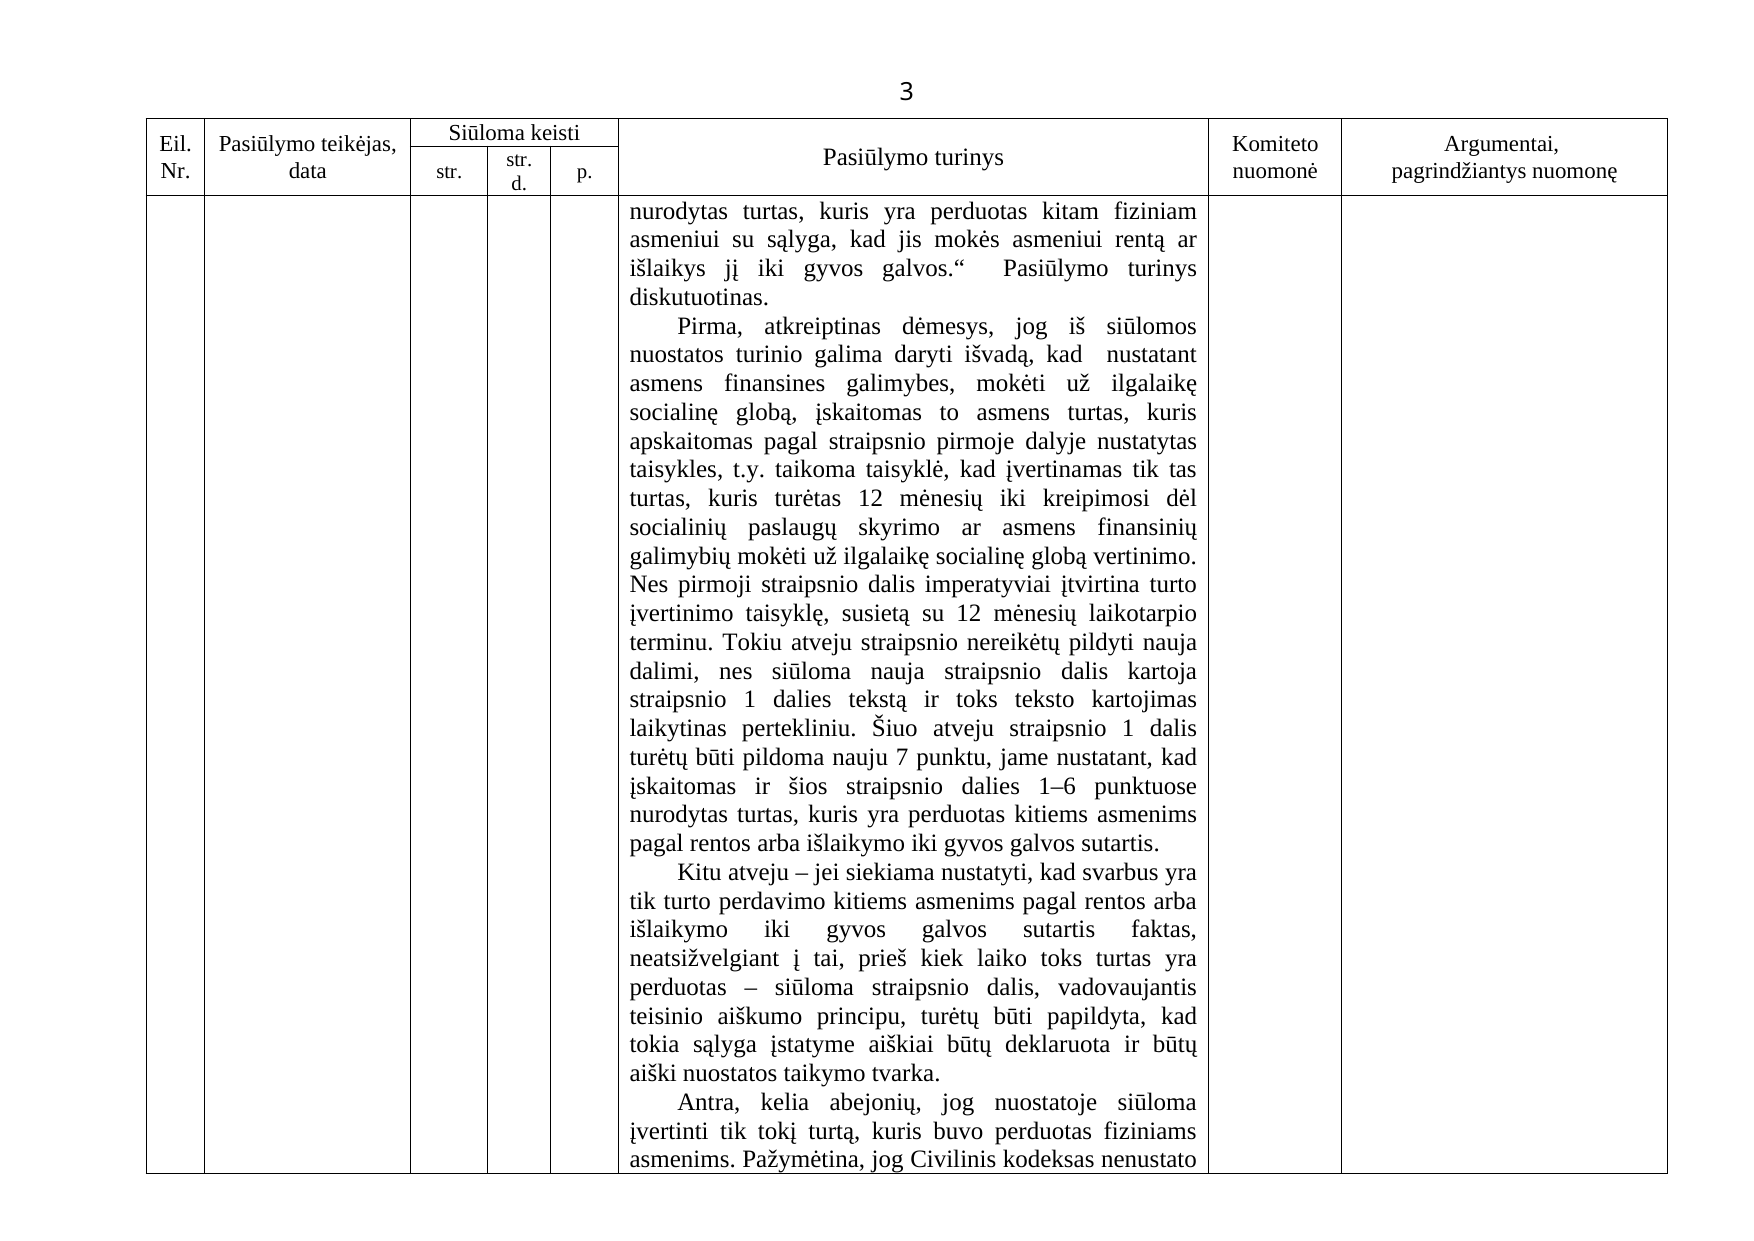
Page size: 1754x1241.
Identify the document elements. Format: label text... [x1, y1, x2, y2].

table_header Pasiūlymo teikėjas, data [205, 119, 410, 195]
table_cell [205, 196, 410, 1173]
table_cell str. d. [488, 147, 550, 195]
table_cell [551, 196, 618, 1173]
table_header Siūloma keisti [411, 119, 618, 146]
table_cell [411, 196, 487, 1173]
table_header Komiteto nuomonė [1209, 119, 1341, 195]
table_cell [488, 196, 550, 1173]
table_cell [1209, 196, 1341, 1173]
table_cell p. [551, 147, 618, 195]
table_cell nurodytas turtas, kuris yra perduotas kitam fiziniam asmeniui su sąlyga, kad jis mokės asmeniui rentą ar išlaikys jį iki gyvos galvos.“ Pasiūlymo turinys diskutuotinas. Pirma, atkreiptinas dėmesys, jog iš siūlomos nuostatos turinio galima daryti išvadą, kad nustatant asmens finansines galimybes, mokėti už ilgalaikę socialinę globą, įskaitomas to asmens turtas, kuris apskaitomas pagal straipsnio pirmoje dalyje nustatytas taisykles, t.y. taikoma taisyklė, kad įvertinamas tik tas turtas, kuris turėtas 12 mėnesių iki kreipimosi dėl socialinių paslaugų skyrimo ar asmens finansinių galimybių mokėti už ilgalaikę socialinę globą vertinimo. Nes pirmoji straipsnio dalis imperatyviai įtvirtina turto įvertinimo taisyklę, susietą su 12 mėnesių laikotarpio terminu. Tokiu atveju straipsnio nereikėtų pildyti nauja dalimi, nes siūloma nauja straipsnio dalis kartoja straipsnio 1 dalies tekstą ir toks teksto kartojimas laikytinas pertekliniu. Šiuo atveju straipsnio 1 dalis turėtų būti pildoma nauju 7 punktu, jame nustatant, kad įskaitomas ir šios straipsnio dalies 1–6 punktuose nurodytas turtas, kuris yra perduotas kitiems asmenims pagal rentos arba išlaikymo iki gyvos galvos sutartis. Kitu atveju – jei siekiama nustatyti, kad svarbus yra tik turto perdavimo kitiems asmenims pagal rentos arba išlaikymo iki gyvos galvos sutartis faktas, neatsižvelgiant į tai, prieš kiek laiko toks turtas yra perduotas – siūloma straipsnio dalis, vadovaujantis teisinio aiškumo principu, turėtų būti papildyta, kad tokia sąlyga įstatyme aiškiai būtų deklaruota ir būtų aiški nuostatos taikymo tvarka. Antra, kelia abejonių, jog nuostatoje siūloma įvertinti tik tokį turtą, kuris buvo perduotas fiziniams asmenims. Pažymėtina, jog Civilinis kodeksas nenustato [619, 196, 1208, 1173]
table_header Argumentai, pagrindžiantys nuomonę [1342, 119, 1667, 195]
table_header Eil. Nr. [147, 119, 204, 195]
table_cell str. [411, 147, 487, 195]
table_header Pasiūlymo turinys [619, 119, 1208, 195]
table_cell [147, 196, 204, 1173]
table_cell [1342, 196, 1667, 1173]
